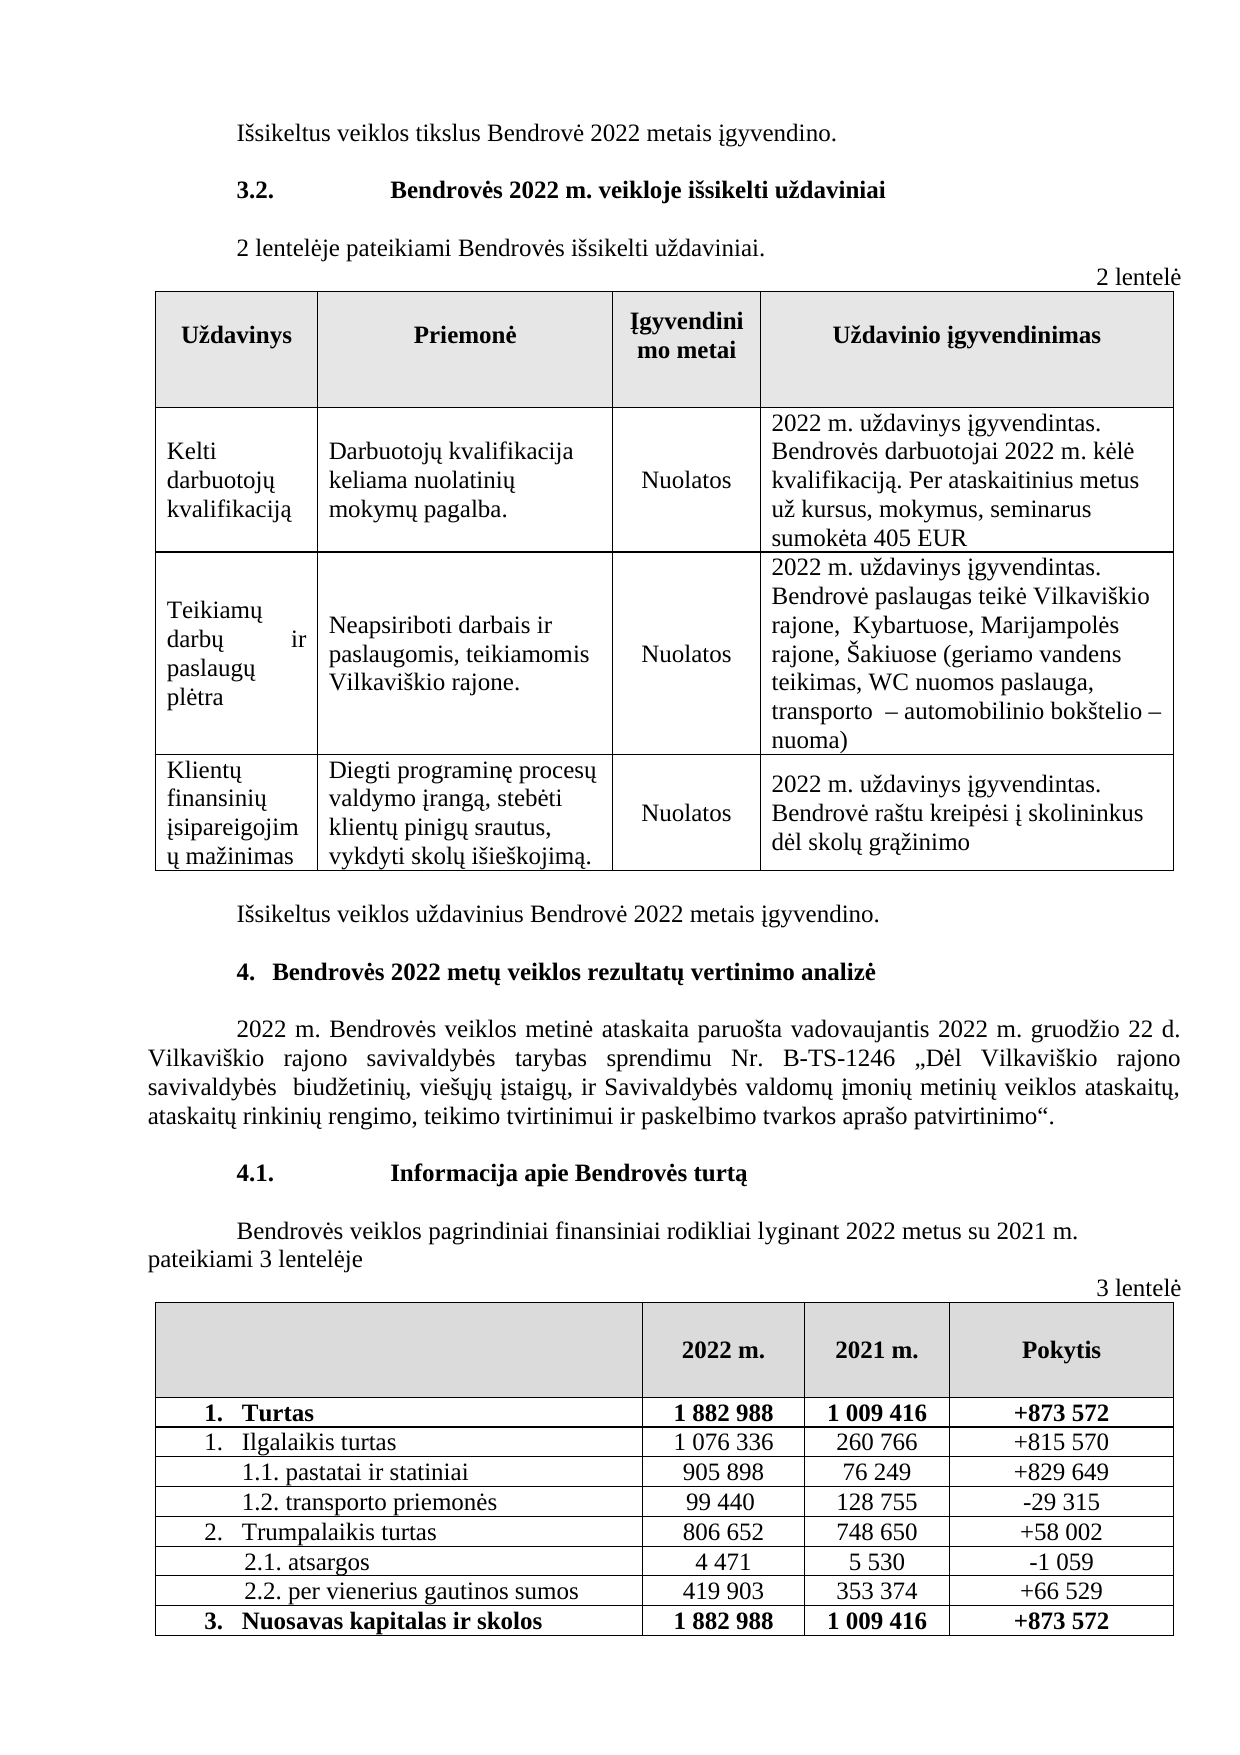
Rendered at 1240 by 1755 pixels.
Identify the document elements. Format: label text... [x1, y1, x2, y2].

table_cell -1 059 [950, 1547, 1173, 1575]
table_header Priemonė [318, 292, 612, 407]
table_cell 1.2. transporto priemonės [156, 1487, 642, 1516]
table_cell +873 572 [950, 1398, 1173, 1426]
table_cell 2. Trumpalaikis turtas [156, 1517, 642, 1546]
table_cell +815 570 [950, 1428, 1173, 1456]
text 2 lentelėje pateikiami Bendrovės išsikelti uždaviniai. [148, 233, 1181, 262]
table_cell +873 572 [950, 1606, 1173, 1635]
text 2 lentelė [148, 262, 1181, 291]
table_header Uždavinys [156, 292, 317, 407]
table_cell Kelti darbuotojų kvalifikaciją [156, 408, 317, 551]
table_header Įgyvendinimo metai [613, 292, 760, 407]
table_cell 905 898 [643, 1457, 804, 1486]
table_cell 1.1. pastatai ir statiniai [156, 1457, 642, 1486]
table_cell 5 530 [805, 1547, 949, 1575]
table_cell 1. Ilgalaikis turtas [156, 1428, 642, 1456]
table_header [156, 1303, 642, 1397]
table_cell 2022 m. uždavinys įgyvendintas. Bendrovės darbuotojai 2022 m. kėlė kvalifikaciją. Per ataskaitinius metus už kursus, mokymus, seminarus sumokėta 405 EUR [761, 408, 1173, 551]
table_cell 1 882 988 [643, 1606, 804, 1635]
table_header 2022 m. [643, 1303, 804, 1397]
table_cell 1. Turtas [156, 1398, 642, 1426]
table_cell Klientų finansinių įsipareigojimų mažinimas [156, 755, 317, 870]
table_cell 2.1. atsargos [156, 1547, 642, 1575]
text Išsikeltus veiklos uždavinius Bendrovė 2022 metais įgyvendino. [148, 899, 1181, 928]
text 3.2. Bendrovės 2022 m. veikloje išsikelti uždaviniai [148, 176, 1181, 204]
table_cell 2022 m. uždavinys įgyvendintas. Bendrovė paslaugas teikė Vilkaviškio rajone, Kybartuose, Marijampolės rajone, Šakiuose (geriamo vandens teikimas, WC nuomos paslauga, transporto – automobilinio bokštelio – nuoma) [761, 553, 1173, 754]
text 4. Bendrovės 2022 metų veiklos rezultatų vertinimo analizė [148, 957, 1181, 986]
table_cell 419 903 [643, 1576, 804, 1605]
table_cell +58 002 [950, 1517, 1173, 1546]
table_cell 2022 m. uždavinys įgyvendintas. Bendrovė raštu kreipėsi į skolininkus dėl skolų grąžinimo [761, 755, 1173, 870]
table_header Pokytis [950, 1303, 1173, 1397]
table_cell 4 471 [643, 1547, 804, 1575]
table_cell Neapsiriboti darbais ir paslaugomis, teikiamomis Vilkaviškio rajone. [318, 553, 612, 754]
text 4.1. Informacija apie Bendrovės turtą [148, 1158, 1181, 1187]
table_header 2021 m. [805, 1303, 949, 1397]
table_cell 353 374 [805, 1576, 949, 1605]
text 3 lentelė [148, 1273, 1181, 1302]
table_cell Nuolatos [613, 408, 760, 551]
table_cell 806 652 [643, 1517, 804, 1546]
table_cell Nuolatos [613, 553, 760, 754]
table_cell Teikiamų darbų ir paslaugų plėtra [156, 553, 317, 754]
table_cell 76 249 [805, 1457, 949, 1486]
text Bendrovės veiklos pagrindiniai finansiniai rodikliai lyginant 2022 metus su 2021 m. pateikiami 3 lentelėje [148, 1216, 1181, 1273]
table_cell 128 755 [805, 1487, 949, 1516]
table_cell 1 882 988 [643, 1398, 804, 1426]
table_cell 2.2. per vienerius gautinos sumos [156, 1576, 642, 1605]
table_cell Nuolatos [613, 755, 760, 870]
table_cell Diegti programinę procesų valdymo įrangą, stebėti klientų pinigų srautus, vykdyti skolų išieškojimą. [318, 755, 612, 870]
table_cell -29 315 [950, 1487, 1173, 1516]
table_cell 1 009 416 [805, 1606, 949, 1635]
table_cell +66 529 [950, 1576, 1173, 1605]
table_cell 99 440 [643, 1487, 804, 1516]
table_cell 1 076 336 [643, 1428, 804, 1456]
table_cell 260 766 [805, 1428, 949, 1456]
table_header Uždavinio įgyvendinimas [761, 292, 1173, 407]
table_cell +829 649 [950, 1457, 1173, 1486]
table_cell 1 009 416 [805, 1398, 949, 1426]
table_cell 748 650 [805, 1517, 949, 1546]
text Išsikeltus veiklos tikslus Bendrovė 2022 metais įgyvendino. [148, 118, 1181, 147]
table_cell Darbuotojų kvalifikacija keliama nuolatinių mokymų pagalba. [318, 408, 612, 551]
table_cell 3. Nuosavas kapitalas ir skolos [156, 1606, 642, 1635]
text 2022 m. Bendrovės veiklos metinė ataskaita paruošta vadovaujantis 2022 m. gruodžio 22 d. Vilkaviškio rajono savivaldybės tarybas sprendimu Nr. B-TS-1246 „Dėl Vilkaviškio rajono savivaldybės biudžetinių, viešųjų įstaigų, ir Savivaldybės valdomų įmonių metinių veiklos ataskaitų, ataskaitų rinkinių rengimo, teikimo tvirtinimui ir paskelbimo tvarkos aprašo patvirtinimo“. [148, 1014, 1181, 1129]
